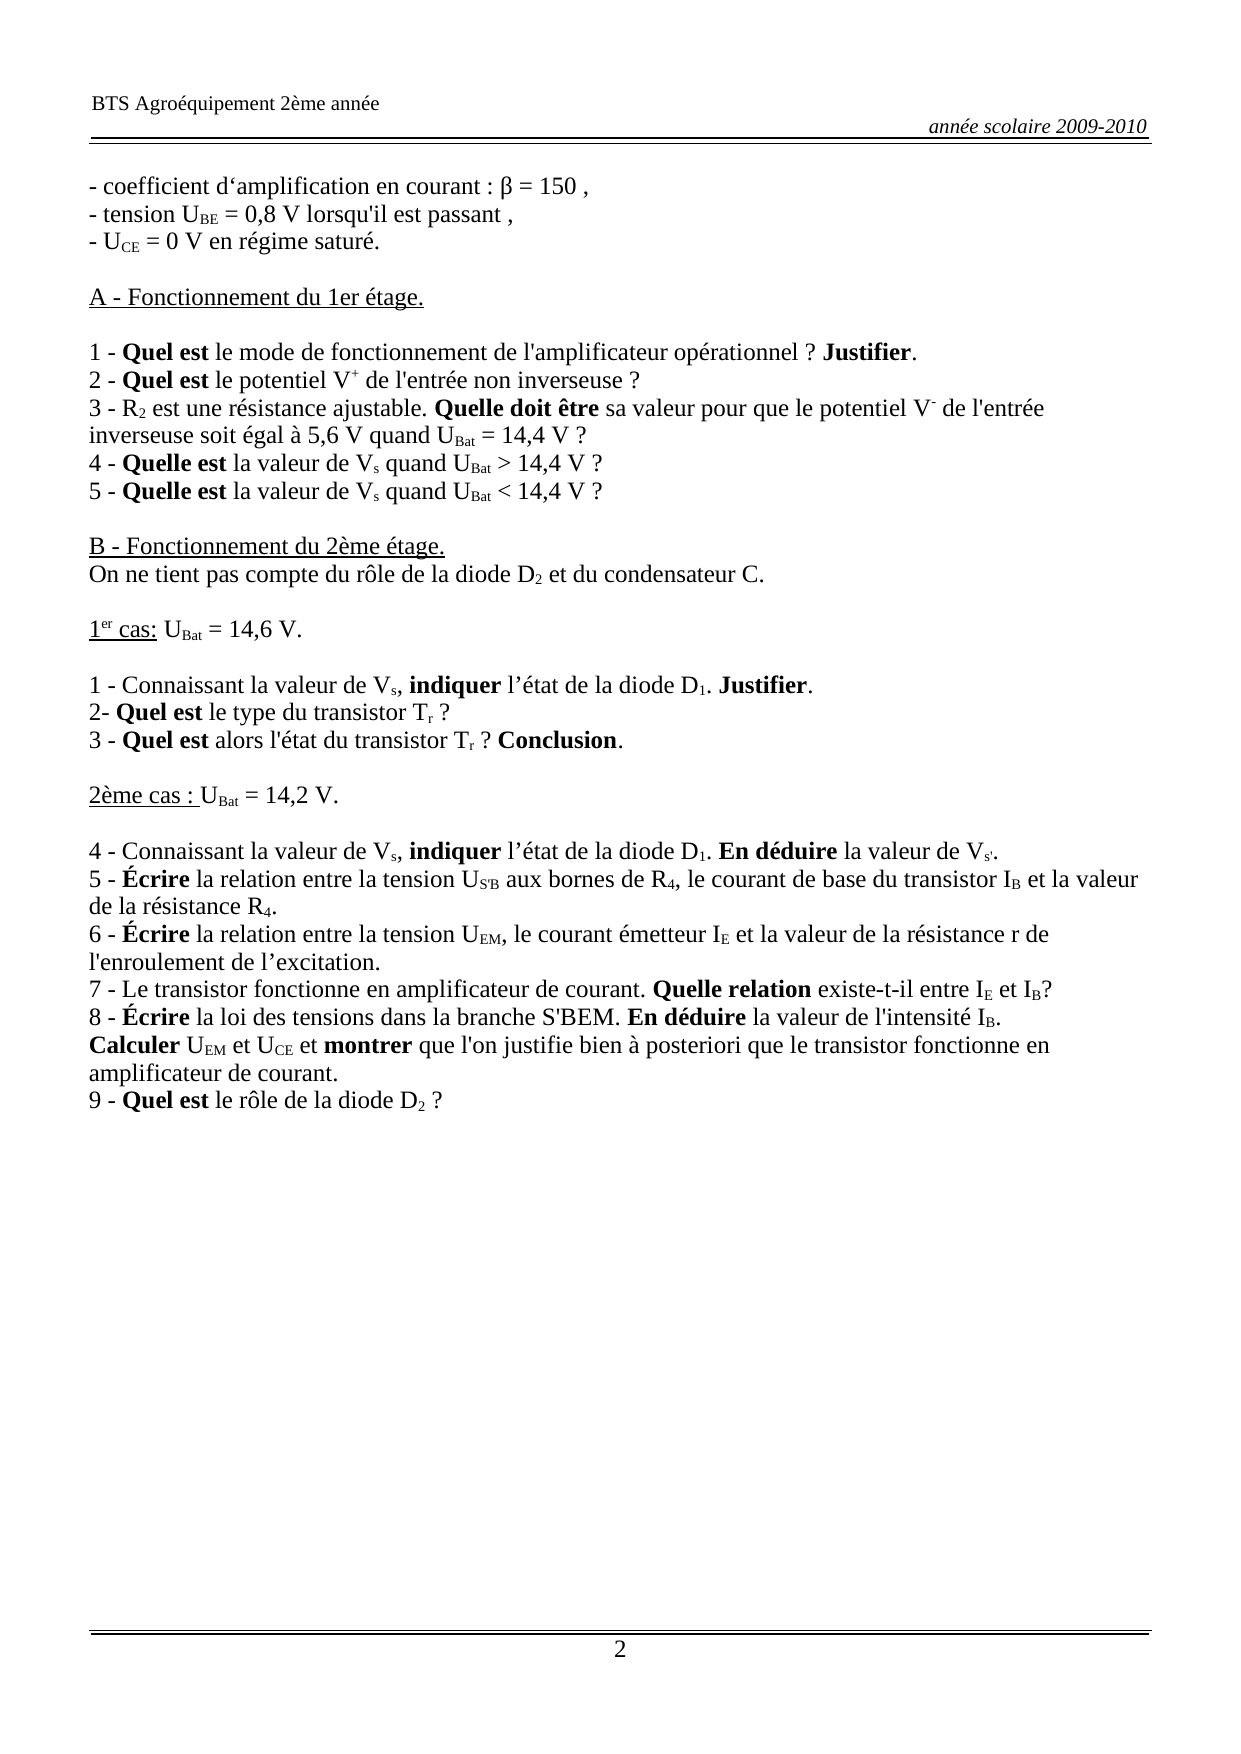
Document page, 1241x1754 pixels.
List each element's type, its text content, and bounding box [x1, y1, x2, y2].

text Calculer UEM et UCE et montrer que l'on justifie bien à posteriori que le transistor fonctionne en amplificateur de courant. [88, 1031, 1152, 1086]
text 1er cas: UBat = 14,6 V. [88, 615, 1152, 643]
text A - Fonctionnement du 1er étage. [88, 283, 1152, 311]
text 3 - R2 est une résistance ajustable. Quelle doit être sa valeur pour que le potentiel V- de l'entrée inverseuse soit égal à 5,6 V quand UBat = 14,4 V ? [88, 394, 1152, 449]
text 5 - Quelle est la valeur de Vs quand UBat < 14,4 V ? [88, 477, 1152, 504]
text 2- Quel est le type du transistor Tr ? [88, 698, 1152, 726]
text 6 - Écrire la relation entre la tension UEM, le courant émetteur IE et la valeur de la résistance r de l'enroulement de l’excitation. [88, 920, 1152, 976]
text 8 - Écrire la loi des tensions dans la branche S'BEM. En déduire la valeur de l'intensité IB. [88, 1003, 1152, 1031]
text 1 - Connaissant la valeur de Vs, indiquer l’état de la diode D1. Justifier. [88, 671, 1152, 698]
text 1 - Quel est le mode de fonctionnement de l'amplificateur opérationnel ? Justifier. [88, 338, 1152, 366]
text 7 - Le transistor fonctionne en amplificateur de courant. Quelle relation existe-t-il entre IE et IB? [88, 976, 1152, 1003]
text 3 - Quel est alors l'état du transistor Tr ? Conclusion. [88, 726, 1152, 754]
text B - Fonctionnement du 2ème étage. [88, 532, 1152, 560]
text 2ème cas : UBat = 14,2 V. [88, 782, 1152, 809]
text - UCE = 0 V en régime saturé. [88, 227, 1152, 255]
text 2 - Quel est le potentiel V+ de l'entrée non inverseuse ? [88, 366, 1152, 394]
text - tension UBE = 0,8 V lorsqu'il est passant , [88, 200, 1152, 227]
text - coefficient d‘amplification en courant : β = 150 , [88, 172, 1152, 200]
text 5 - Écrire la relation entre la tension US'B aux bornes de R4, le courant de base du transistor IB et la valeur de la résistance R4. [88, 865, 1152, 920]
text 9 - Quel est le rôle de la diode D2 ? [88, 1086, 1152, 1114]
text On ne tient pas compte du rôle de la diode D2 et du condensateur C. [88, 560, 1152, 588]
text 4 - Connaissant la valeur de Vs, indiquer l’état de la diode D1. En déduire la valeur de Vs'. [88, 837, 1152, 865]
text 4 - Quelle est la valeur de Vs quand UBat > 14,4 V ? [88, 449, 1152, 477]
